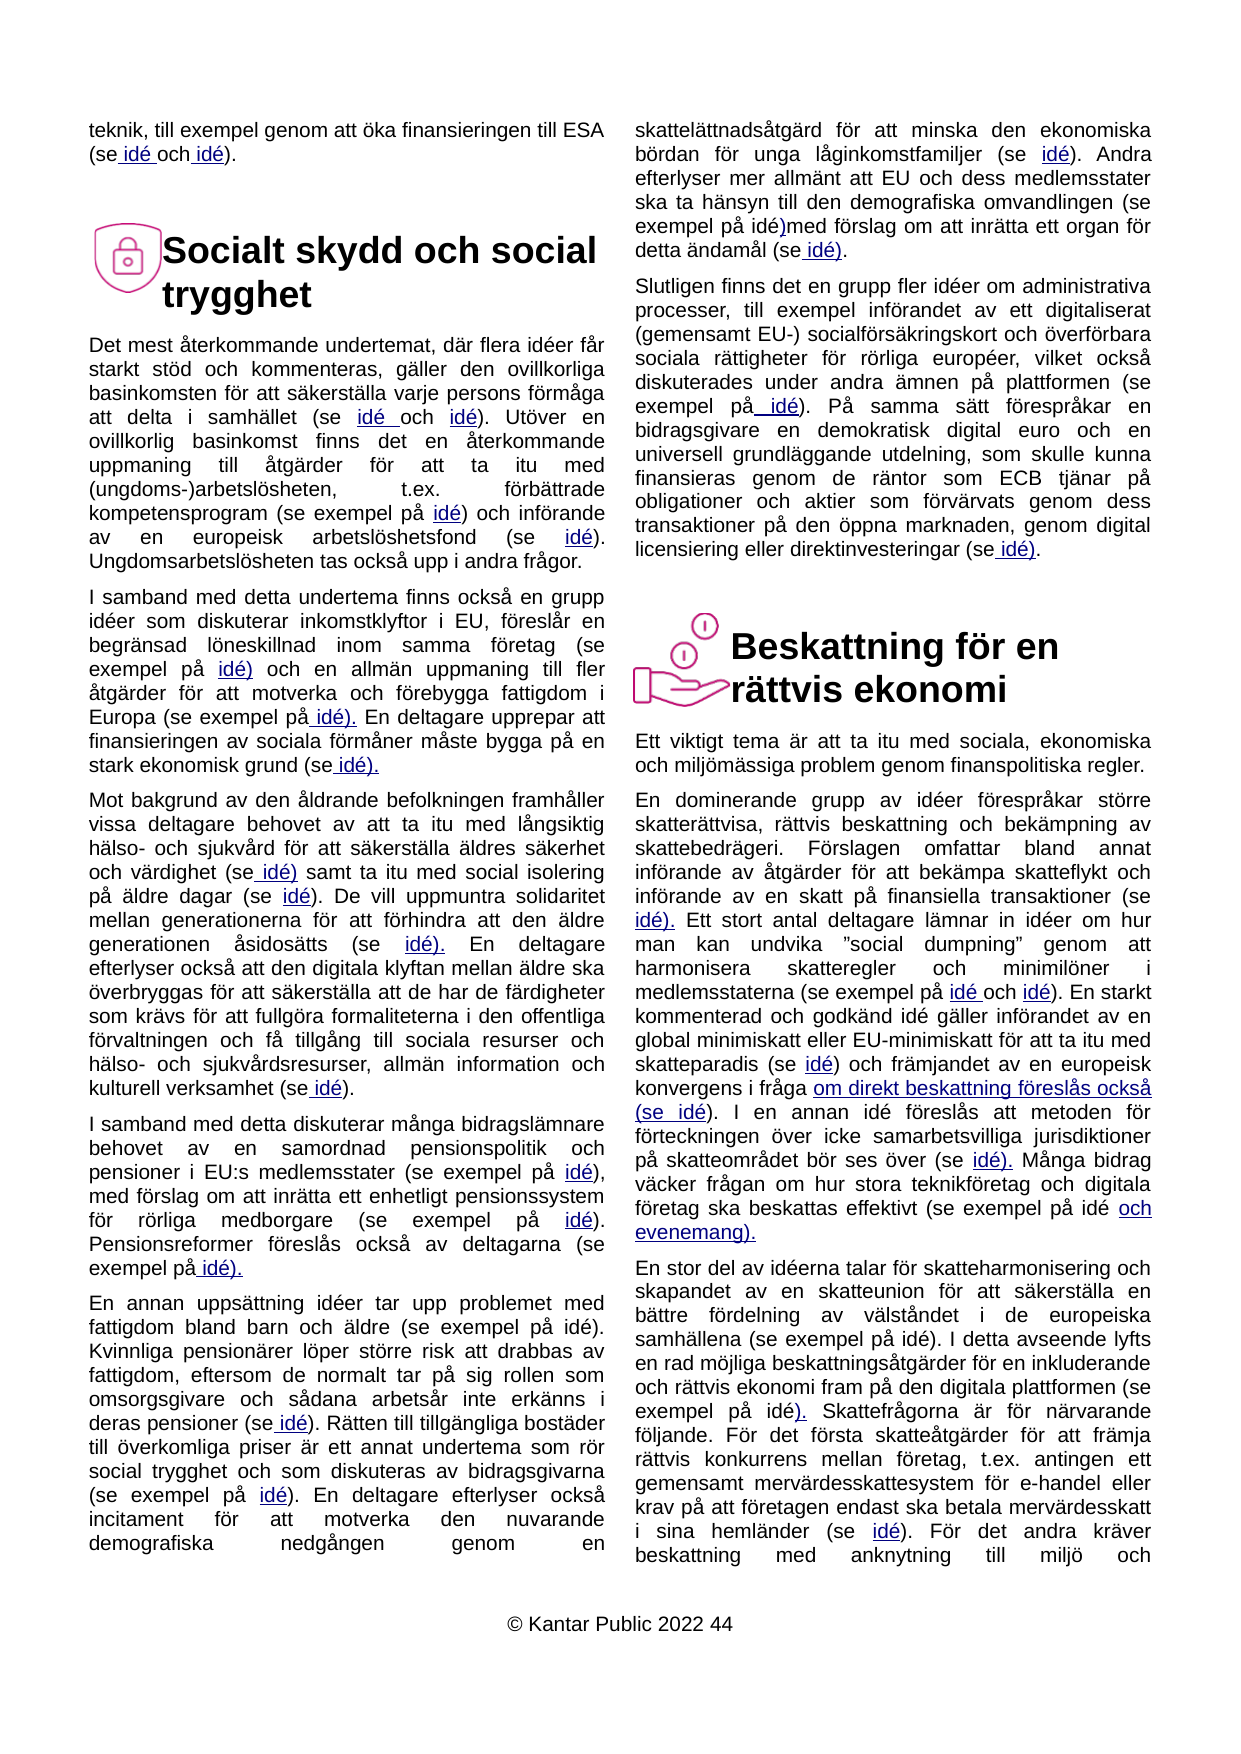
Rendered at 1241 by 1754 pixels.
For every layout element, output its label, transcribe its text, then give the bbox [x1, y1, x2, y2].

picture [633, 613, 731, 707]
text I samband med detta undertema finns också en grupp idéer som diskuterar inkomstklyftor i EU, föreslår en begränsad löneskillnad inom samma företag (se exempel på idé) och en allmän uppmaning till fler åtgärder för att motverka och förebygga fattigdom i Europa (se exempel på idé). En deltagare upprepar att finansieringen av sociala förmåner måste bygga på en stark ekonomisk grund (se idé). [88, 585, 605, 776]
text Mot bakgrund av den åldrande befolkningen framhåller vissa deltagare behovet av att ta itu med långsiktig hälso- och sjukvård för att säkerställa äldres säkerhet och värdighet (se idé) samt ta itu med social isolering på äldre dagar (se idé). De vill uppmuntra solidaritet mellan generationerna för att förhindra att den äldre generationen åsidosätts (se idé). En deltagare efterlyser också att den digitala klyftan mellan äldre ska överbryggas för att säkerställa att de har de färdigheter som krävs för att fullgöra formaliteterna i den offentliga förvaltningen och få tillgång till sociala resurser och hälso- och sjukvårdsresurser, allmän information och kulturell verksamhet (se idé). [88, 788, 605, 1100]
text En dominerande grupp av idéer förespråkar större skatterättvisa, rättvis beskattning och bekämpning av skattebedrägeri. Förslagen omfattar bland annat införande av åtgärder för att bekämpa skatteflykt och införande av en skatt på finansiella transaktioner (se idé). Ett stort antal deltagare lämnar in idéer om hur man kan undvika ”social dumpning” genom att harmonisera skatteregler och minimilöner i medlemsstaterna (se exempel på idé och idé). En starkt kommenterad och godkänd idé gäller införandet av en global minimiskatt eller EU-minimiskatt för att ta itu med skatteparadis (se idé) och främjandet av en europeisk konvergens i fråga om direkt beskattning föreslås också (se idé). I en annan idé föreslås att metoden för förteckningen över icke samarbetsvilliga jurisdiktioner på skatteområdet bör ses över (se idé). Många bidrag väcker frågan om hur stora teknikföretag och digitala företag ska beskattas effektivt (se exempel på idé och evenemang). [635, 788, 1152, 1243]
text En annan uppsättning idéer tar upp problemet med fattigdom bland barn och äldre (se exempel på idé). Kvinnliga pensionärer löper större risk att drabbas av fattigdom, eftersom de normalt tar på sig rollen som omsorgsgivare och sådana arbetsår inte erkänns i deras pensioner (se idé). Rätten till tillgängliga bostäder till överkomliga priser är ett annat undertema som rör social trygghet och som diskuteras av bidragsgivarna (se exempel på idé). En deltagare efterlyser också incitament för att motverka den nuvarande demografiska nedgången genom en [88, 1291, 605, 1555]
text Ett viktigt tema är att ta itu med sociala, ekonomiska och miljömässiga problem genom finanspolitiska regler. [635, 728, 1152, 776]
subtitle Beskattning för en rättvis ekonomi [635, 624, 1152, 710]
text Slutligen finns det en grupp fler idéer om administrativa processer, till exempel införandet av ett digitaliserat (gemensamt EU-) socialförsäkringskort och överförbara sociala rättigheter för rörliga européer, vilket också diskuterades under andra ämnen på plattformen (se exempel på idé). På samma sätt förespråkar en bidragsgivare en demokratisk digital euro och en universell grundläggande utdelning, som skulle kunna finansieras genom de räntor som ECB tjänar på obligationer och aktier som förvärvats genom dess transaktioner på den öppna marknaden, genom digital licensiering eller direktinvesteringar (se idé). [635, 274, 1152, 561]
text En stor del av idéerna talar för skatteharmonisering och skapandet av en skatteunion för att säkerställa en bättre fördelning av välståndet i de europeiska samhällena (se exempel på idé). I detta avseende lyfts en rad möjliga beskattningsåtgärder för en inkluderande och rättvis ekonomi fram på den digitala plattformen (se exempel på idé). Skattefrågorna är för närvarande följande. För det första skatteåtgärder för att främja rättvis konkurrens mellan företag, t.ex. antingen ett gemensamt mervärdesskattesystem för e-handel eller krav på att företagen endast ska betala mervärdesskatt i sina hemländer (se idé). För det andra kräver beskattning med anknytning till miljö och [635, 1255, 1152, 1567]
subtitle Socialt skydd och social trygghet [88, 229, 605, 315]
text teknik, till exempel genom att öka finansieringen till ESA (se idé och idé). [88, 118, 605, 166]
text skattelättnadsåtgärd för att minska den ekonomiska bördan för unga låginkomstfamiljer (se idé). Andra efterlyser mer allmänt att EU och dess medlemsstater ska ta hänsyn till den demografiska omvandlingen (se exempel på idé)med förslag om att inrätta ett organ för detta ändamål (se idé). [635, 118, 1152, 262]
picture [94, 223, 162, 293]
text Det mest återkommande undertemat, där flera idéer får starkt stöd och kommenteras, gäller den ovillkorliga basinkomsten för att säkerställa varje persons förmåga att delta i samhället (se idé och idé). Utöver en ovillkorlig basinkomst finns det en återkommande uppmaning till åtgärder för att ta itu med (ungdoms-)arbetslösheten, t.ex. förbättrade kompetensprogram (se exempel på idé) och införande av en europeisk arbetslöshetsfond (se idé). Ungdomsarbetslösheten tas också upp i andra frågor. [88, 333, 605, 573]
text I samband med detta diskuterar många bidragslämnare behovet av en samordnad pensionspolitik och pensioner i EU:s medlemsstater (se exempel på idé), med förslag om att inrätta ett enhetligt pensionssystem för rörliga medborgare (se exempel på idé). Pensionsreformer föreslås också av deltagarna (se exempel på idé). [88, 1112, 605, 1279]
